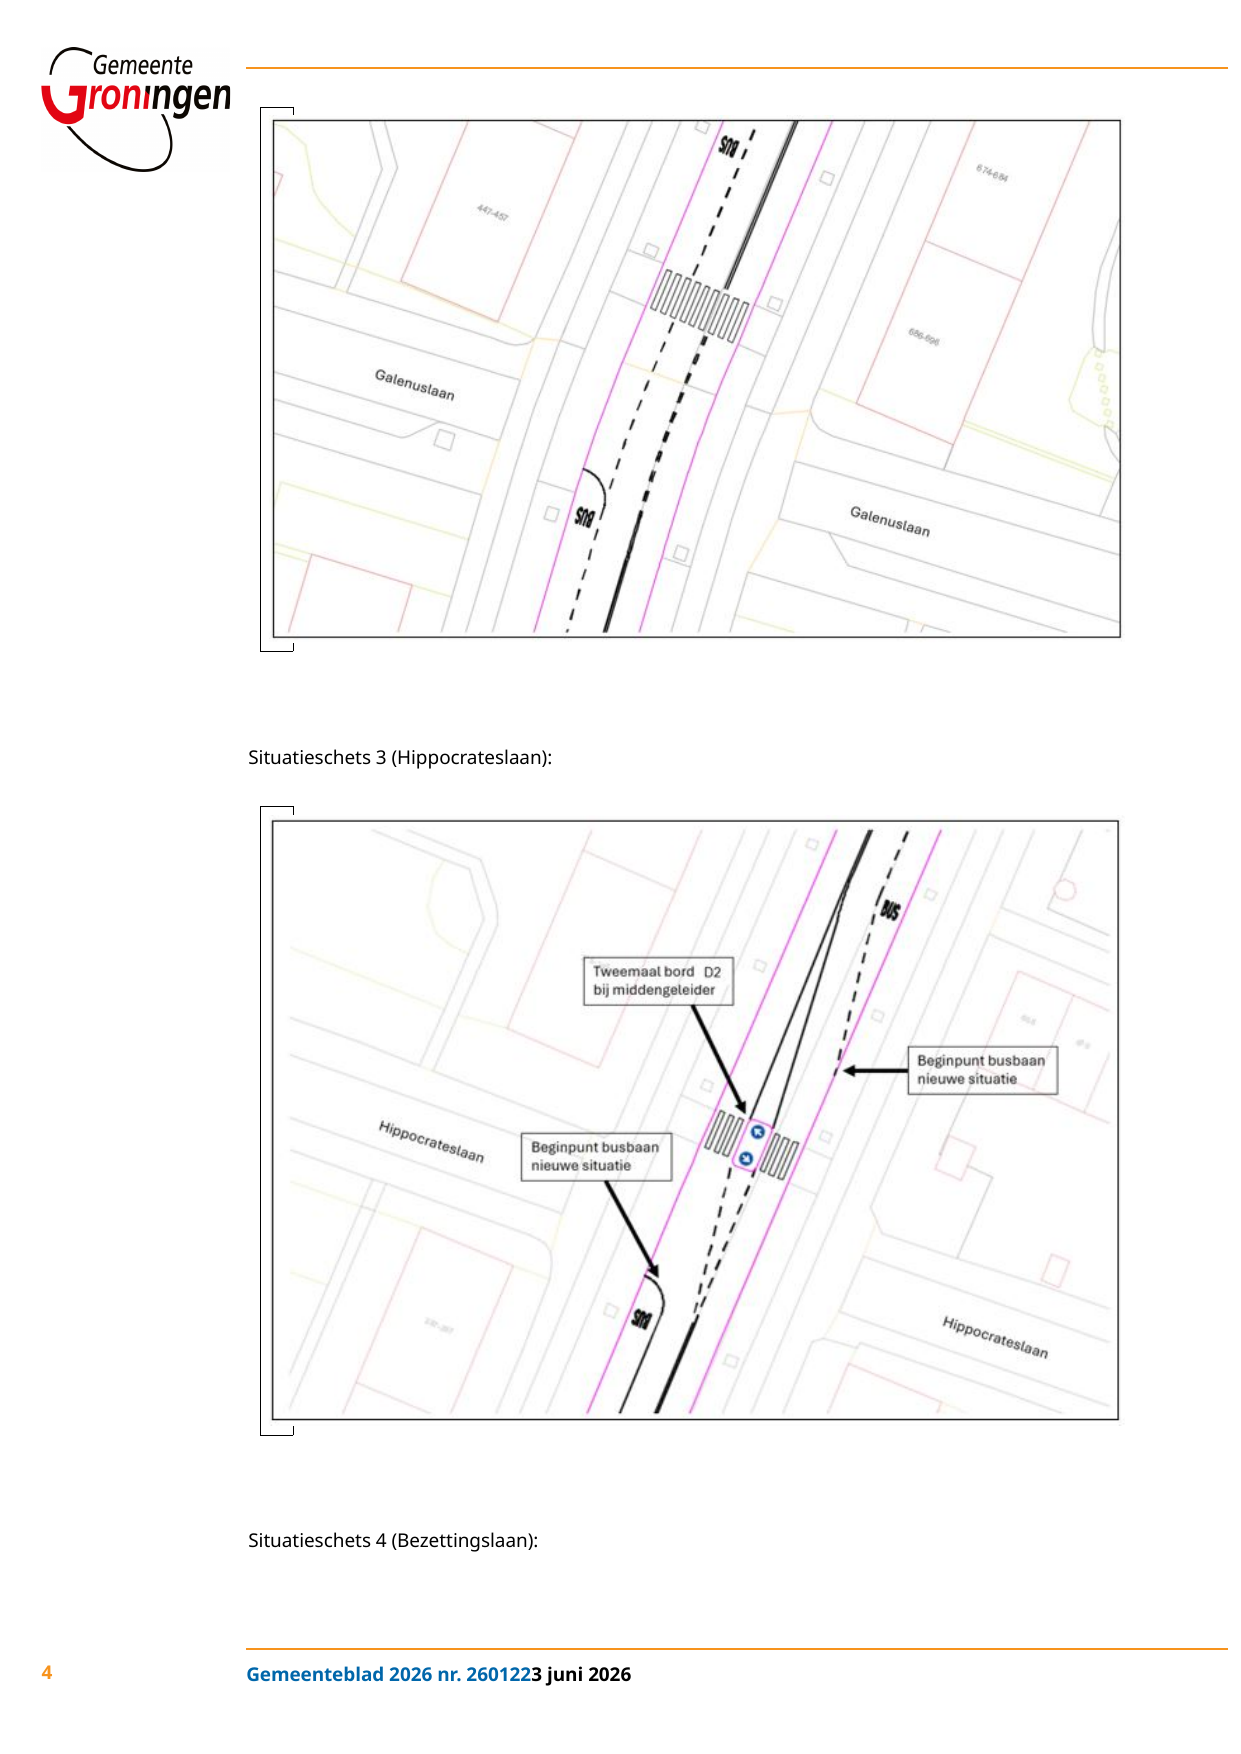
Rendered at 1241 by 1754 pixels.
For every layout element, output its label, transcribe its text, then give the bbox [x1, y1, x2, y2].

text Situatieschets 3 (Hippocrateslaan): [248, 744, 1152, 770]
picture [41, 47, 231, 172]
picture [268, 115, 1125, 643]
text Situatieschets 4 (Bezettingslaan): [248, 1527, 1152, 1553]
picture [268, 815, 1125, 1426]
